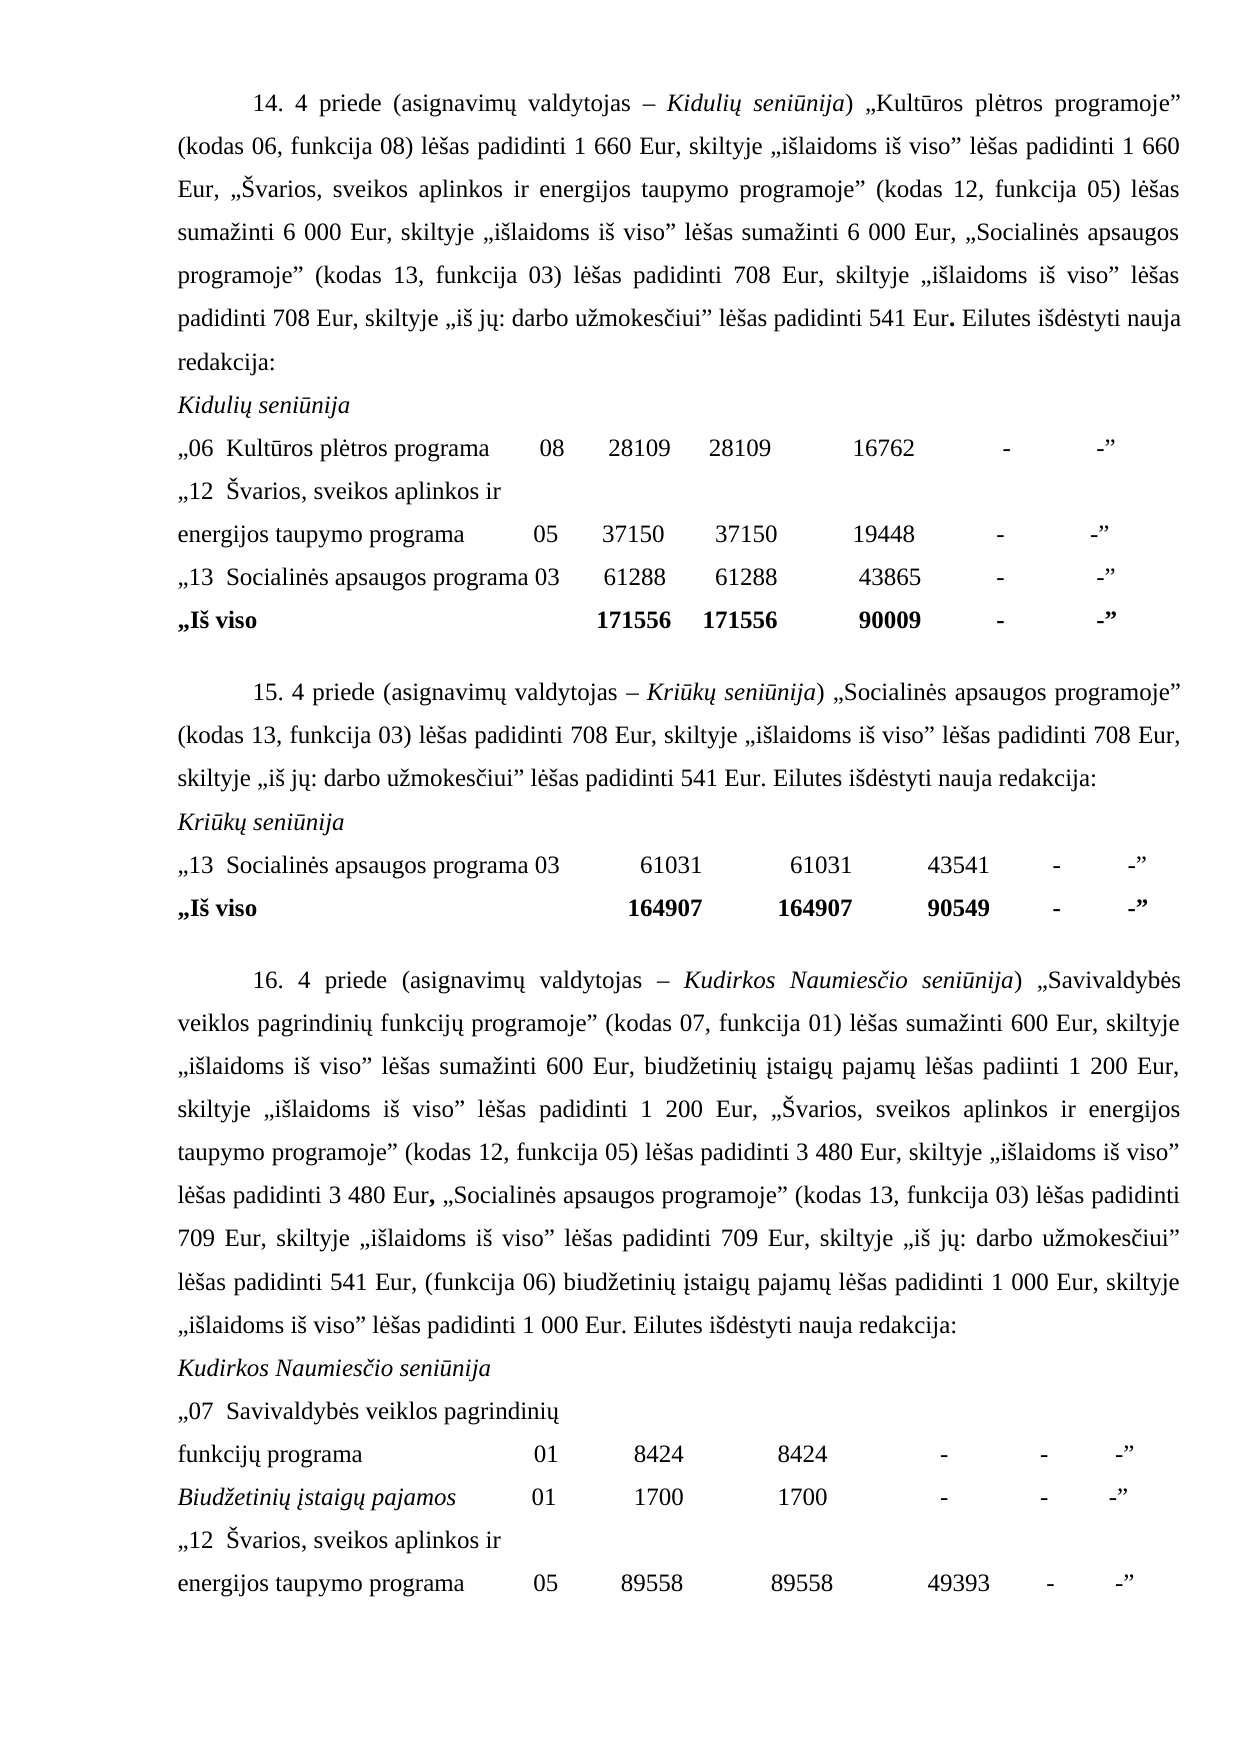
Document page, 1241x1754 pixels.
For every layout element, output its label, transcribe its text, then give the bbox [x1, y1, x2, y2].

text 15. 4 priede (asignavimų valdytojas – Kriūkų seniūnija) „Socialinės apsaugos programoje” (kodas 13, funkcija 03) lėšas padidinti 708 Eur, skiltyje „išlaidoms iš viso” lėšas padidinti 708 Eur, skiltyje „iš jų: darbo užmokesčiui” lėšas padidinti 541 Eur. Eilutes išdėstyti nauja redakcija: [177, 677, 1181, 792]
text „12 Švarios, sveikos aplinkos ir [177, 1525, 1181, 1554]
text 14. 4 priede (asignavimų valdytojas – Kidulių seniūnija) „Kultūros plėtros programoje” (kodas 06, funkcija 08) lėšas padidinti 1 660 Eur, skiltyje „išlaidoms iš viso” lėšas padidinti 1 660 Eur, „Švarios, sveikos aplinkos ir energijos taupymo programoje” (kodas 12, funkcija 05) lėšas sumažinti 6 000 Eur, skiltyje „išlaidoms iš viso” lėšas sumažinti 6 000 Eur, „Socialinės apsaugos programoje” (kodas 13, funkcija 03) lėšas padidinti 708 Eur, skiltyje „išlaidoms iš viso” lėšas padidinti 708 Eur, skiltyje „iš jų: darbo užmokesčiui” lėšas padidinti 541 Eur. Eilutes išdėstyti nauja redakcija: [177, 88, 1181, 375]
text „12 Švarios, sveikos aplinkos ir [177, 476, 1181, 505]
text Biudžetinių įstaigų pajamos 01 1700 1700 - - -” [177, 1482, 1181, 1511]
text „13 Socialinės apsaugos programa 03 61031 61031 43541 - -” [177, 850, 1181, 878]
text energijos taupymo programa 05 89558 89558 49393 - -” [177, 1568, 1181, 1597]
text Kudirkos Naumiesčio seniūnija [177, 1353, 1181, 1382]
text 16. 4 priede (asignavimų valdytojas – Kudirkos Naumiesčio seniūnija) „Savivaldybės veiklos pagrindinių funkcijų programoje” (kodas 07, funkcija 01) lėšas sumažinti 600 Eur, skiltyje „išlaidoms iš viso” lėšas sumažinti 600 Eur, biudžetinių įstaigų pajamų lėšas padiinti 1 200 Eur, skiltyje „išlaidoms iš viso” lėšas padidinti 1 200 Eur, „Švarios, sveikos aplinkos ir energijos taupymo programoje” (kodas 12, funkcija 05) lėšas padidinti 3 480 Eur, skiltyje „išlaidoms iš viso” lėšas padidinti 3 480 Eur, „Socialinės apsaugos programoje” (kodas 13, funkcija 03) lėšas padidinti 709 Eur, skiltyje „išlaidoms iš viso” lėšas padidinti 709 Eur, skiltyje „iš jų: darbo užmokesčiui” lėšas padidinti 541 Eur, (funkcija 06) biudžetinių įstaigų pajamų lėšas padidinti 1 000 Eur, skiltyje „išlaidoms iš viso” lėšas padidinti 1 000 Eur. Eilutes išdėstyti nauja redakcija: [177, 965, 1181, 1338]
text „07 Savivaldybės veiklos pagrindinių [177, 1396, 1181, 1425]
text „06 Kultūros plėtros programa 08 28109 28109 16762 - -” [177, 433, 1181, 462]
text „Iš viso 171556 171556 90009 - -” [177, 605, 1181, 634]
text „13 Socialinės apsaugos programa 03 61288 61288 43865 - -” [177, 562, 1181, 591]
text energijos taupymo programa 05 37150 37150 19448 - -” [177, 519, 1181, 548]
text Kidulių seniūnija [177, 390, 1181, 418]
text Kriūkų seniūnija [177, 807, 1181, 835]
text funkcijų programa 01 8424 8424 - - -” [177, 1439, 1181, 1468]
text „Iš viso 164907 164907 90549 - -” [177, 893, 1181, 922]
